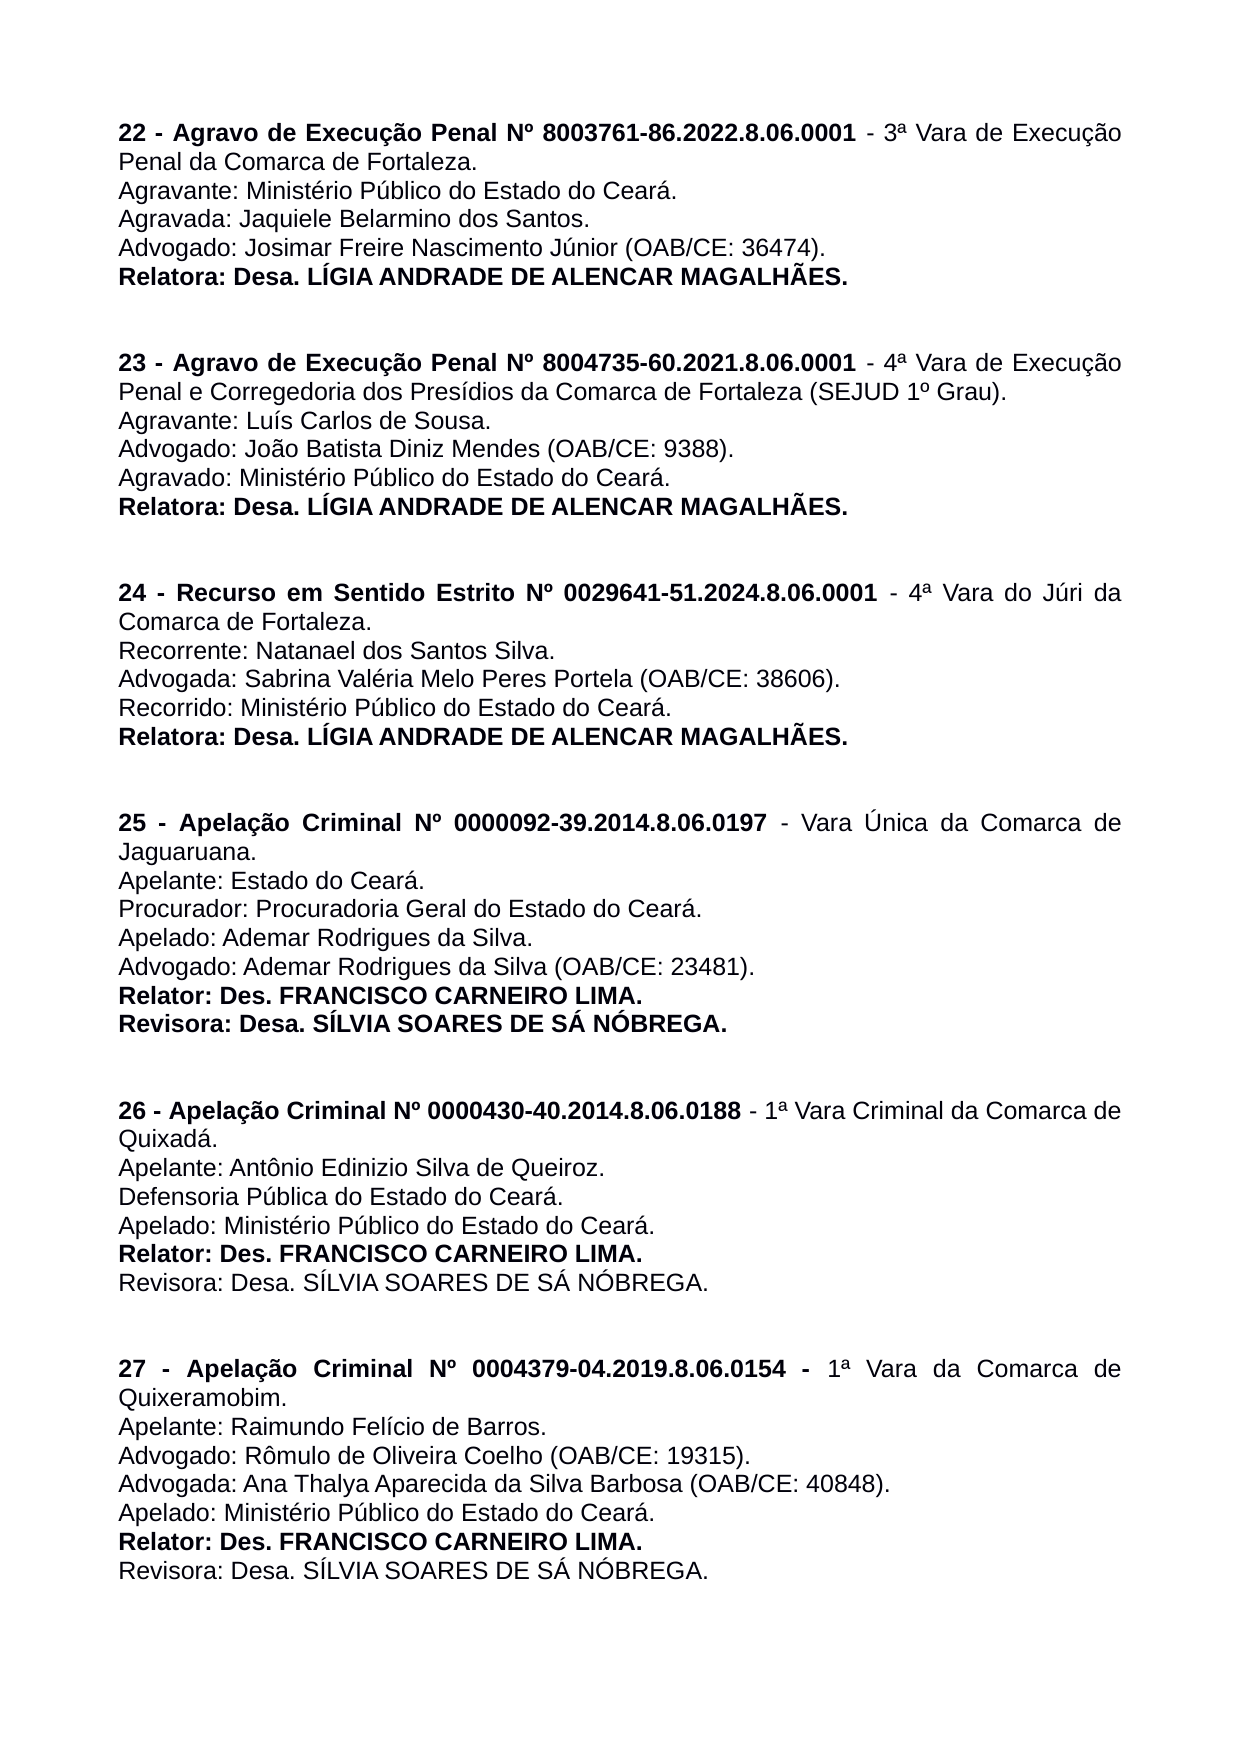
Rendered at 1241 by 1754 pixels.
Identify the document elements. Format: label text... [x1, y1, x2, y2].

text Advogado: Ademar Rodrigues da Silva (OAB/CE: 23481). [118, 952, 1122, 981]
text 26 - Apelação Criminal Nº 0000430-40.2014.8.06.0188 - 1ª Vara Criminal da Comarca de Quixadá. [118, 1096, 1122, 1153]
text Apelado: Ademar Rodrigues da Silva. [118, 923, 1122, 952]
text Relator: Des. FRANCISCO CARNEIRO LIMA. [118, 981, 1122, 1009]
text Apelante: Antônio Edinizio Silva de Queiroz. [118, 1153, 1122, 1182]
text Defensoria Pública do Estado do Ceará. [118, 1182, 1122, 1211]
text Apelado: Ministério Público do Estado do Ceará. [118, 1498, 1122, 1527]
text Recorrido: Ministério Público do Estado do Ceará. [118, 693, 1122, 722]
text 23 - Agravo de Execução Penal Nº 8004735-60.2021.8.06.0001 - 4ª Vara de Execução Penal e Corregedoria dos Presídios da Comarca de Fortaleza (SEJUD 1º Grau). [118, 348, 1122, 406]
text 22 - Agravo de Execução Penal Nº 8003761-86.2022.8.06.0001 - 3ª Vara de Execução Penal da Comarca de Fortaleza. [118, 118, 1122, 176]
text 27 - Apelação Criminal Nº 0004379-04.2019.8.06.0154 - 1ª Vara da Comarca de Quixeramobim. [118, 1354, 1122, 1412]
text Recorrente: Natanael dos Santos Silva. [118, 636, 1122, 664]
text Procurador: Procuradoria Geral do Estado do Ceará. [118, 894, 1122, 923]
text 25 - Apelação Criminal Nº 0000092-39.2014.8.06.0197 - Vara Única da Comarca de Jaguaruana. [118, 808, 1122, 866]
text Apelante: Estado do Ceará. [118, 866, 1122, 894]
text Advogado: Josimar Freire Nascimento Júnior (OAB/CE: 36474). [118, 233, 1122, 262]
text Relator: Des. FRANCISCO CARNEIRO LIMA. [118, 1239, 1122, 1268]
text Apelado: Ministério Público do Estado do Ceará. [118, 1211, 1122, 1239]
text Relator: Des. FRANCISCO CARNEIRO LIMA. [118, 1527, 1122, 1556]
text Advogada: Ana Thalya Aparecida da Silva Barbosa (OAB/CE: 40848). [118, 1469, 1122, 1498]
text Revisora: Desa. SÍLVIA SOARES DE SÁ NÓBREGA. [118, 1556, 1122, 1584]
text Agravante: Luís Carlos de Sousa. [118, 406, 1122, 434]
text Relatora: Desa. LÍGIA ANDRADE DE ALENCAR MAGALHÃES. [118, 722, 1122, 751]
text Advogada: Sabrina Valéria Melo Peres Portela (OAB/CE: 38606). [118, 664, 1122, 693]
text Revisora: Desa. SÍLVIA SOARES DE SÁ NÓBREGA. [118, 1268, 1122, 1297]
text Agravado: Ministério Público do Estado do Ceará. [118, 463, 1122, 492]
text Relatora: Desa. LÍGIA ANDRADE DE ALENCAR MAGALHÃES. [118, 492, 1122, 521]
text Agravada: Jaquiele Belarmino dos Santos. [118, 204, 1122, 233]
text Apelante: Raimundo Felício de Barros. [118, 1412, 1122, 1441]
text Agravante: Ministério Público do Estado do Ceará. [118, 176, 1122, 204]
text Revisora: Desa. SÍLVIA SOARES DE SÁ NÓBREGA. [118, 1009, 1122, 1038]
text Advogado: João Batista Diniz Mendes (OAB/CE: 9388). [118, 434, 1122, 463]
text Advogado: Rômulo de Oliveira Coelho (OAB/CE: 19315). [118, 1441, 1122, 1469]
text Relatora: Desa. LÍGIA ANDRADE DE ALENCAR MAGALHÃES. [118, 262, 1122, 291]
text 24 - Recurso em Sentido Estrito Nº 0029641-51.2024.8.06.0001 - 4ª Vara do Júri da Comarca de Fortaleza. [118, 578, 1122, 636]
